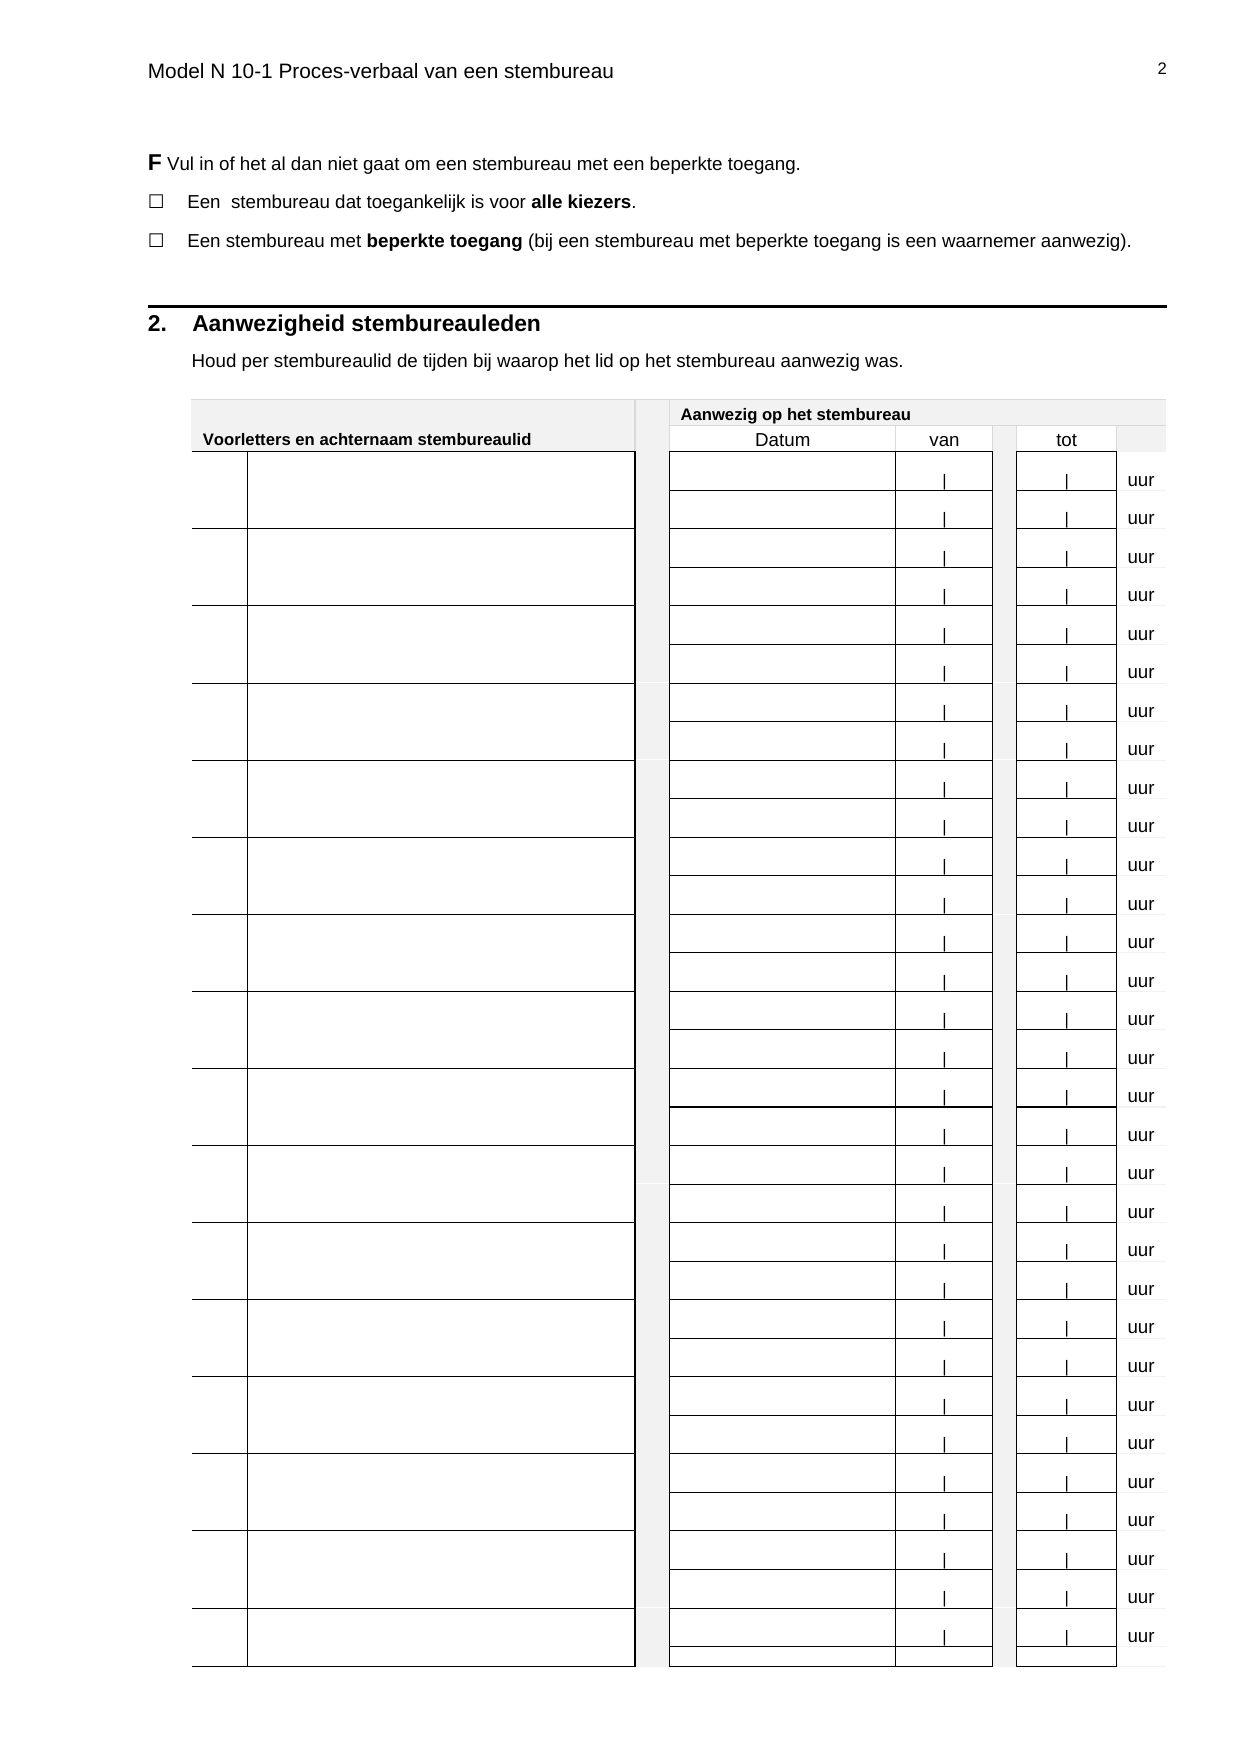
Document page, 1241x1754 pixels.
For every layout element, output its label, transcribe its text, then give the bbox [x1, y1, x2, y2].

table_cell [636, 491, 669, 528]
table_cell | [896, 452, 992, 490]
table_cell | [1017, 799, 1116, 837]
table_cell [993, 1146, 1016, 1183]
table_cell [636, 1262, 669, 1299]
table_cell | [896, 1146, 992, 1183]
table_cell [670, 645, 895, 682]
table_cell [993, 1339, 1016, 1376]
table_cell [993, 992, 1016, 1029]
table_cell | [896, 992, 992, 1029]
table_cell uur [1117, 1108, 1166, 1145]
table_cell [636, 645, 669, 682]
table_cell uur [1117, 1493, 1166, 1530]
table_cell | [896, 1377, 992, 1415]
table_cell [993, 799, 1016, 837]
table_cell | [896, 953, 992, 991]
table_cell | [896, 1493, 992, 1530]
table_cell [670, 606, 895, 644]
table_cell uur [1117, 491, 1166, 528]
table_cell [248, 1223, 634, 1299]
table_cell [993, 761, 1016, 798]
table_cell [636, 1069, 669, 1106]
table_cell [636, 915, 669, 952]
table_cell | [896, 1069, 992, 1106]
table_cell [670, 1377, 895, 1415]
table_cell | [1017, 1609, 1116, 1646]
table_cell [636, 1339, 669, 1376]
table_cell [636, 426, 669, 451]
table_cell | [896, 1108, 992, 1145]
table_cell [248, 452, 634, 528]
table_cell [670, 491, 895, 528]
table_cell [636, 1454, 669, 1492]
table_cell uur [1117, 529, 1166, 567]
table_cell | [896, 761, 992, 798]
table_cell [670, 1493, 895, 1530]
table_cell [248, 838, 634, 914]
table_cell [636, 876, 669, 914]
table_cell [993, 1377, 1016, 1415]
table_cell [670, 915, 895, 952]
table_cell | [1017, 452, 1116, 490]
table_cell [993, 1030, 1016, 1068]
table_cell [636, 1185, 669, 1222]
table_cell [670, 684, 895, 721]
table_cell [993, 1531, 1016, 1569]
table_cell uur [1117, 1069, 1166, 1106]
table_cell | [1017, 1223, 1116, 1261]
text Houd per stembureaulid de tijden bij waarop het lid op het stembureau aanwezig was. [148, 349, 1167, 371]
table_cell [993, 491, 1016, 528]
table_cell | [896, 1454, 992, 1492]
table_cell [248, 1300, 634, 1376]
table_cell [670, 1146, 895, 1183]
table_cell [670, 1300, 895, 1338]
table_cell [636, 606, 669, 644]
table_cell uur [1117, 568, 1166, 605]
table_cell | [896, 838, 992, 875]
table_cell [670, 876, 895, 914]
table_cell [636, 1609, 669, 1646]
table_header Voorletters en achternaam stembureaulid [191, 400, 634, 451]
table_cell | [896, 1416, 992, 1453]
table_cell [993, 529, 1016, 567]
table_cell | [896, 799, 992, 837]
table_cell | [1017, 606, 1116, 644]
table_cell [192, 1146, 247, 1222]
table_cell [670, 1069, 895, 1106]
table_cell [993, 876, 1016, 914]
table_cell uur [1117, 1416, 1166, 1453]
table_cell [248, 1146, 634, 1222]
table_cell | [1017, 1416, 1116, 1453]
table_cell [993, 1300, 1016, 1338]
table_cell [993, 1454, 1016, 1492]
table_cell uur [1117, 953, 1166, 991]
table_cell [993, 452, 1016, 490]
table_cell [670, 1185, 895, 1222]
table_cell uur [1117, 1223, 1166, 1261]
table_cell | [896, 491, 992, 528]
table_cell [192, 915, 247, 991]
table_cell | [896, 1185, 992, 1222]
table_cell [1117, 426, 1166, 451]
table_cell [896, 1647, 992, 1666]
table_cell uur [1117, 1531, 1166, 1569]
table_cell [248, 1377, 634, 1453]
table_cell [248, 684, 634, 759]
table_cell [192, 1300, 247, 1376]
table_cell [993, 1609, 1016, 1646]
table_cell [670, 1416, 895, 1453]
table_cell | [896, 684, 992, 721]
table_cell [192, 1377, 247, 1453]
table_cell [248, 529, 634, 605]
table_cell [993, 1262, 1016, 1299]
table_cell | [896, 1262, 992, 1299]
table_cell [192, 761, 247, 837]
table_cell [636, 761, 669, 798]
table_cell | [896, 1609, 992, 1646]
table_cell uur [1117, 761, 1166, 798]
table_cell [670, 1609, 895, 1646]
table_cell | [896, 1570, 992, 1607]
table_cell | [1017, 568, 1116, 605]
table_cell [993, 953, 1016, 991]
table_cell [636, 1300, 669, 1338]
text F Vul in of het al dan niet gaat om een stembureau met een beperkte toegang. [148, 149, 1137, 176]
table_cell [192, 838, 247, 914]
table_cell [636, 1493, 669, 1530]
table_cell [636, 953, 669, 991]
table_cell uur [1117, 1609, 1166, 1646]
table_cell [670, 1570, 895, 1607]
table_cell | [896, 915, 992, 952]
table_cell uur [1117, 1339, 1166, 1376]
table_cell [248, 606, 634, 682]
table_cell | [1017, 838, 1116, 875]
table_cell Datum [670, 426, 895, 451]
table_cell | [896, 1030, 992, 1068]
table_cell | [896, 876, 992, 914]
table_cell [192, 992, 247, 1068]
table_cell | [1017, 876, 1116, 914]
table_cell [670, 799, 895, 837]
table_cell | [1017, 1185, 1116, 1222]
table_cell | [1017, 1339, 1116, 1376]
table_cell [670, 953, 895, 991]
table_cell | [1017, 915, 1116, 952]
table_cell [993, 1069, 1016, 1106]
table_cell uur [1117, 992, 1166, 1029]
table_cell [993, 722, 1016, 759]
table_cell | [1017, 1570, 1116, 1607]
table_cell | [1017, 992, 1116, 1029]
table_cell | [896, 1339, 992, 1376]
table_cell | [896, 1223, 992, 1261]
table_cell | [896, 645, 992, 682]
table_cell [670, 1223, 895, 1261]
table_cell [993, 426, 1016, 451]
table_cell [993, 1647, 1016, 1666]
table_cell [993, 645, 1016, 682]
table_cell | [896, 1300, 992, 1338]
table_cell [192, 1609, 247, 1666]
table_cell | [896, 722, 992, 759]
table_cell [636, 1416, 669, 1453]
table_cell uur [1117, 799, 1166, 837]
table_cell [636, 568, 669, 605]
table_cell | [896, 529, 992, 567]
table_cell [993, 1416, 1016, 1453]
table_cell [670, 1262, 895, 1299]
table_cell | [1017, 1300, 1116, 1338]
table_cell [993, 838, 1016, 875]
table_cell [670, 1339, 895, 1376]
text 2. Aanwezigheid stembureauleden [148, 308, 1167, 336]
table_cell [670, 1108, 895, 1145]
table_cell [192, 1223, 247, 1299]
table_cell uur [1117, 1030, 1166, 1068]
table_cell uur [1117, 1300, 1166, 1338]
table_cell | [1017, 1493, 1116, 1530]
table_cell [636, 684, 669, 721]
table_cell [636, 1030, 669, 1068]
table_cell [670, 838, 895, 875]
table_cell uur [1117, 606, 1166, 644]
table_cell | [1017, 684, 1116, 721]
table_cell [192, 606, 247, 682]
table_cell [670, 761, 895, 798]
table_cell [636, 1146, 669, 1183]
table_header Aanwezig op het stembureau [670, 400, 1166, 425]
table_cell [993, 1185, 1016, 1222]
table_cell [670, 1454, 895, 1492]
table_cell | [896, 568, 992, 605]
table_cell [192, 684, 247, 759]
table_cell uur [1117, 684, 1166, 721]
table_cell [248, 915, 634, 991]
table_cell [993, 1108, 1016, 1145]
table_cell [993, 568, 1016, 605]
table_cell [192, 452, 247, 528]
table_cell uur [1117, 915, 1166, 952]
table_cell [192, 529, 247, 605]
table_header [636, 400, 669, 425]
table_cell [1117, 1647, 1166, 1666]
table_cell uur [1117, 1185, 1166, 1222]
table_cell [636, 1377, 669, 1415]
table_cell uur [1117, 1570, 1166, 1607]
text ☐ Een stembureau met beperkte toegang (bij een stembureau met beperkte toegang is een waarnemer aanwezig). [148, 227, 1137, 253]
table_cell uur [1117, 876, 1166, 914]
table_cell van [896, 426, 992, 451]
table_cell [192, 1069, 247, 1145]
table_cell | [1017, 1146, 1116, 1183]
table_cell | [1017, 953, 1116, 991]
table_cell [993, 684, 1016, 721]
table_cell [636, 1108, 669, 1145]
table_cell uur [1117, 1377, 1166, 1415]
table_cell uur [1117, 645, 1166, 682]
table_cell [670, 1030, 895, 1068]
table_cell | [1017, 491, 1116, 528]
table_cell [1017, 1647, 1116, 1666]
table_cell [670, 568, 895, 605]
table_cell [636, 1223, 669, 1261]
table_cell uur [1117, 452, 1166, 490]
table_cell | [1017, 1377, 1116, 1415]
table_cell | [1017, 1030, 1116, 1068]
table_cell [248, 1531, 634, 1607]
table_cell [248, 1609, 634, 1666]
table_cell | [1017, 1262, 1116, 1299]
table_cell | [1017, 529, 1116, 567]
table_cell | [1017, 1069, 1116, 1106]
table_cell | [1017, 1454, 1116, 1492]
table_cell | [1017, 761, 1116, 798]
table_cell | [1017, 645, 1116, 682]
table_cell | [1017, 722, 1116, 759]
table_cell tot [1017, 426, 1116, 451]
table_cell uur [1117, 1262, 1166, 1299]
table_cell [636, 1531, 669, 1569]
table_cell [248, 1069, 634, 1145]
table_cell | [896, 606, 992, 644]
table_cell [670, 452, 895, 490]
table_cell [636, 799, 669, 837]
table_cell [636, 529, 669, 567]
table_cell [993, 1570, 1016, 1607]
table_cell [636, 722, 669, 759]
table_cell uur [1117, 722, 1166, 759]
table_cell uur [1117, 1146, 1166, 1183]
table_cell [248, 992, 634, 1068]
table_cell [192, 1454, 247, 1530]
table_cell [670, 722, 895, 759]
table_cell [993, 1493, 1016, 1530]
text ☐ Een stembureau dat toegankelijk is voor alle kiezers. [148, 189, 1137, 214]
table_cell [192, 1531, 247, 1607]
table_cell | [1017, 1108, 1116, 1145]
table_cell [670, 992, 895, 1029]
table_cell [670, 529, 895, 567]
table_cell uur [1117, 1454, 1166, 1492]
table_cell [670, 1531, 895, 1569]
table_cell [993, 915, 1016, 952]
table_cell | [896, 1531, 992, 1569]
table_cell [636, 992, 669, 1029]
table_cell [636, 452, 669, 490]
table_cell [670, 1647, 895, 1666]
table_cell [993, 606, 1016, 644]
table_cell | [1017, 1531, 1116, 1569]
table_cell [993, 1223, 1016, 1261]
table_cell [248, 1454, 634, 1530]
table_cell uur [1117, 838, 1166, 875]
table_cell [636, 838, 669, 875]
table_cell [248, 761, 634, 837]
table_cell [636, 1647, 669, 1666]
table_cell [636, 1570, 669, 1607]
